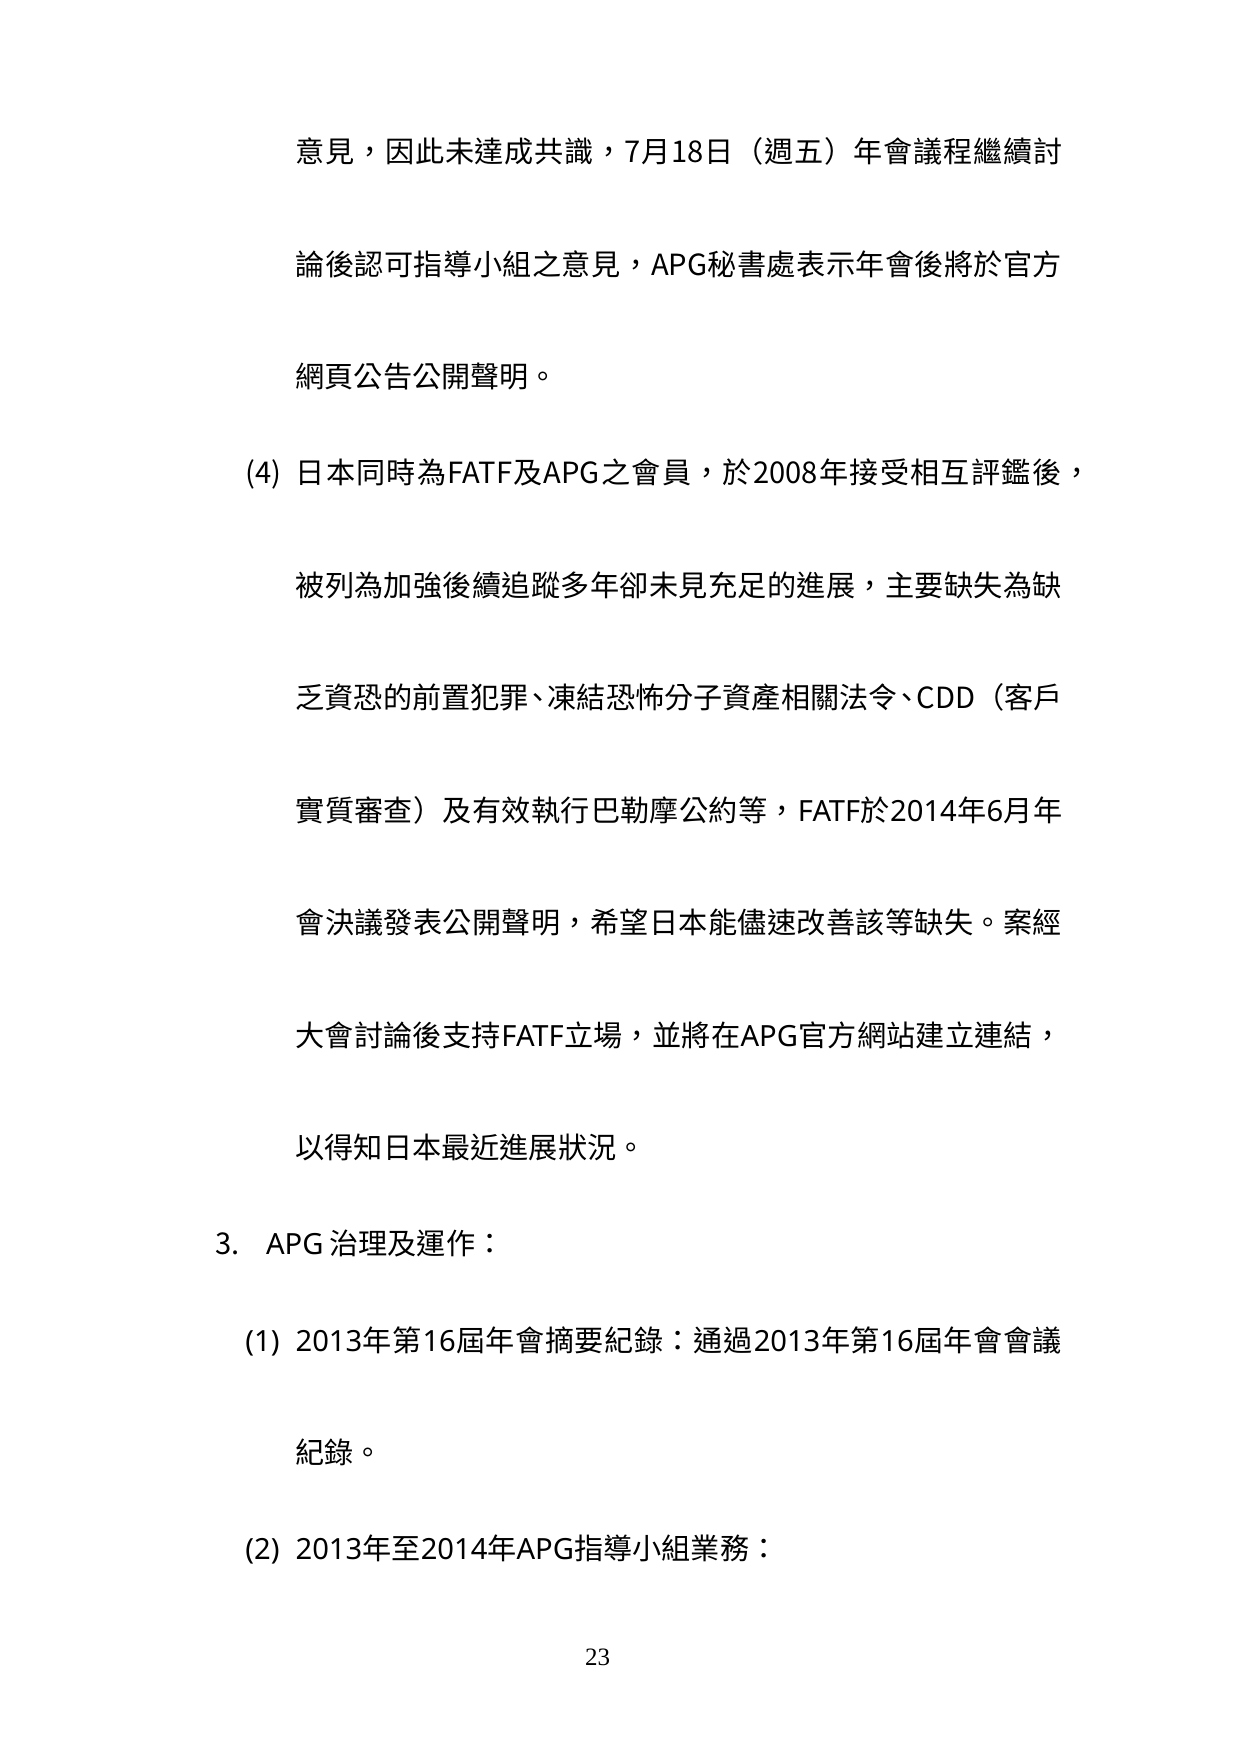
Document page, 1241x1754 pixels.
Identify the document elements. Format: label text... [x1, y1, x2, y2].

list 2013年至2014年APG指導小組業務： [245, 1509, 1062, 1584]
subtitle APG治理及運作： [216, 1205, 1062, 1280]
list 馬爾地夫及萬那杜之反恐或反資恐相關法令僅為草案階段，2013年年會決議要求馬爾地夫應於2014年3月31日前通過防制洗錢及資恐法（the Prevention of Money Laundering and Terrorism Financing Bill），萬那杜應於2014年6月30日實施反恐相關法令（the Proceeds of Crime Act 【POCA】, Counter Terrorism & Transnational Organised Crime Act 【CTTOCA】 and Mutual Assistance in Criminal Matters Act），但該2國均未能完成，因此指導小組建議在通過法案前需每月提交報告予APG秘書處，並依APG章程5.4（V）發布公開聲明，敘明該2國的防制洗錢／打擊資恐機制有缺失，與該2國進行金融活動時需注意（2國公開聲明公告之時點不同），另若萬那杜未於2014年10月31日前通過相關法案，將提交國際合作審議小組（ICRG）進一步處理。會員大會討論時，部分國家對於公開聲明之用語、公告時點等提出不同意見，因此未達成共識，7月18日（週五）年會議程繼續討論後認可指導小組之意見，APG秘書處表示年會後將於官方網頁公告公開聲明。 [245, 112, 1062, 412]
list 日本同時為FATF及APG之會員，於2008年接受相互評鑑後，被列為加強後續追蹤多年卻未見充足的進展，主要缺失為缺乏資恐的前置犯罪、凍結恐怖分子資產相關法令、CDD（客戶實質審查）及有效執行巴勒摩公約等，FATF於2014年6月年會決議發表公開聲明，希望日本能儘速改善該等缺失。案經大會討論後支持FATF立場，並將在APG官方網站建立連結，以得知日本最近進展狀況。 [245, 433, 1062, 1183]
list 2013年第16屆年會摘要紀錄：通過2013年第16屆年會會議紀錄。 [245, 1301, 1062, 1488]
